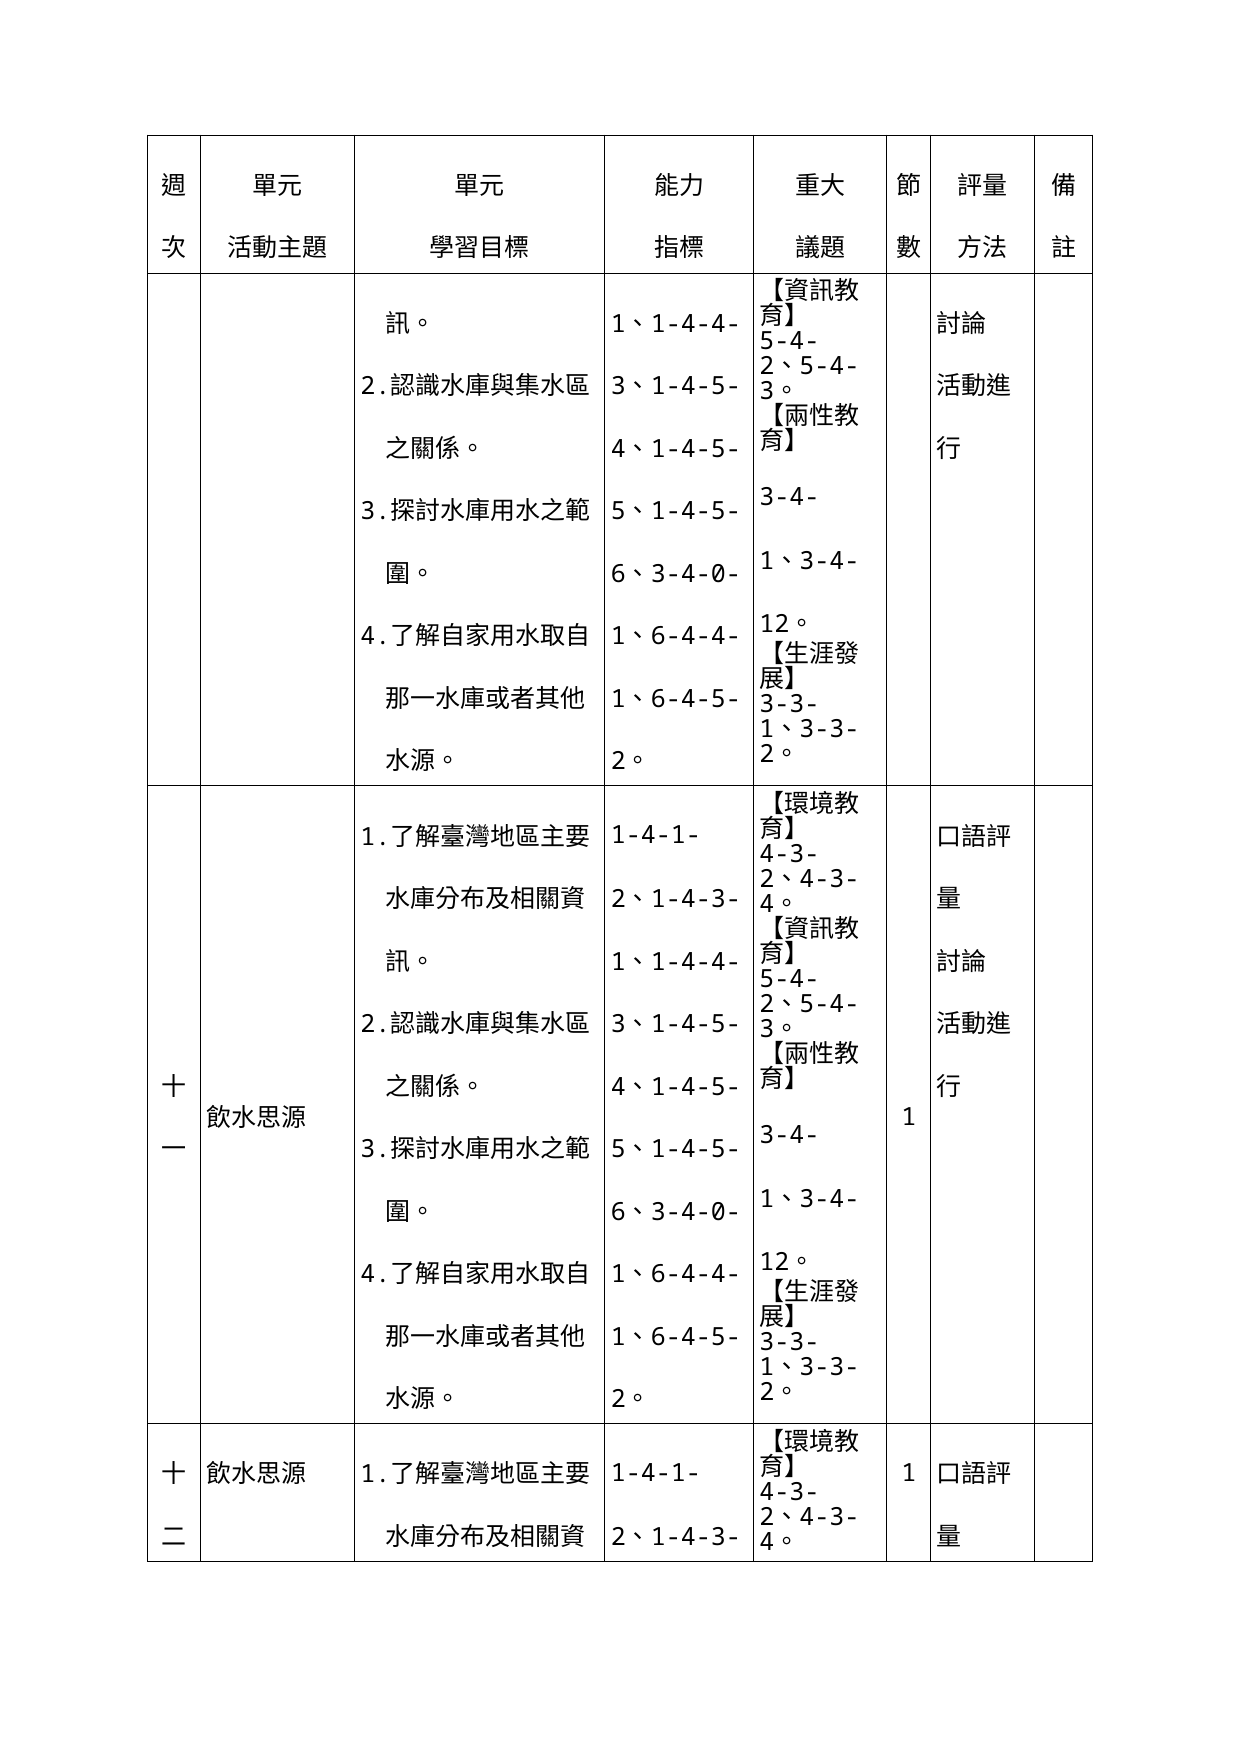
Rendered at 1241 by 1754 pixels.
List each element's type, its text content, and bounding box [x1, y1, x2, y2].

table_cell [1035, 274, 1092, 785]
table_cell [201, 274, 354, 785]
table_cell [1035, 1424, 1092, 1561]
table_cell 1-4-1-2、1-4-3-1、1-4-4-3、1-4-5-4、1-4-5-5、1-4-5-6、3-4-0-1、6-4-4-1、6-4-5-2。 [605, 786, 753, 1423]
table_header 節數 [887, 136, 930, 272]
table_header 備 註 [1035, 136, 1092, 272]
table_cell 【環境教育】 4-3-2、4-3-4。 【資訊教育】 5-4-2、5-4-3。 【兩性教育】 3-4-1、3-4-12。 【生涯發展】 3-3-1、3-3-2。 [754, 786, 886, 1423]
table_cell 十二 [148, 1424, 200, 1561]
table_header 週次 [148, 136, 200, 272]
table_cell 飲水思源 [201, 786, 354, 1423]
table_cell 【資訊教育】 5-4-2、5-4-3。 【兩性教育】 3-4-1、3-4-12。 【生涯發展】 3-3-1、3-3-2。 [754, 274, 886, 785]
table_header 重大 議題 [754, 136, 886, 272]
table_header 單元 活動主題 [201, 136, 354, 272]
table_cell 口語評量 [931, 1424, 1034, 1561]
table_header 單元 學習目標 [355, 136, 604, 272]
table_cell 1 [887, 786, 930, 1423]
table_cell 飲水思源 [201, 1424, 354, 1561]
table_cell 口語評量 討論 活動進行 [931, 786, 1034, 1423]
table_cell [1035, 786, 1092, 1423]
table_cell [148, 274, 200, 785]
table_cell [887, 274, 930, 785]
table_cell 訊。 2.認識水庫與集水區之關係。 3.探討水庫用水之範圍。 4.了解自家用水取自那一水庫或者其他水源。 [355, 274, 604, 785]
table_cell 十 一 [148, 786, 200, 1423]
table_cell 1.了解臺灣地區主要水庫分布及相關資訊。 2.認識水庫與集水區之關係。 3.探討水庫用水之範圍。 4.了解自家用水取自那一水庫或者其他水源。 [355, 786, 604, 1423]
table_cell 1.了解臺灣地區主要水庫分布及相關資 [355, 1424, 604, 1561]
table_header 評量 方法 [931, 136, 1034, 272]
table_cell 討論 活動進行 [931, 274, 1034, 785]
table_cell 1、1-4-4-3、1-4-5-4、1-4-5-5、1-4-5-6、3-4-0-1、6-4-4-1、6-4-5-2。 [605, 274, 753, 785]
table_header 能力 指標 [605, 136, 753, 272]
table_cell 1 [887, 1424, 930, 1561]
table_cell 【環境教育】 4-3-2、4-3-4。 [754, 1424, 886, 1561]
table_cell 1-4-1-2、1-4-3- [605, 1424, 753, 1561]
